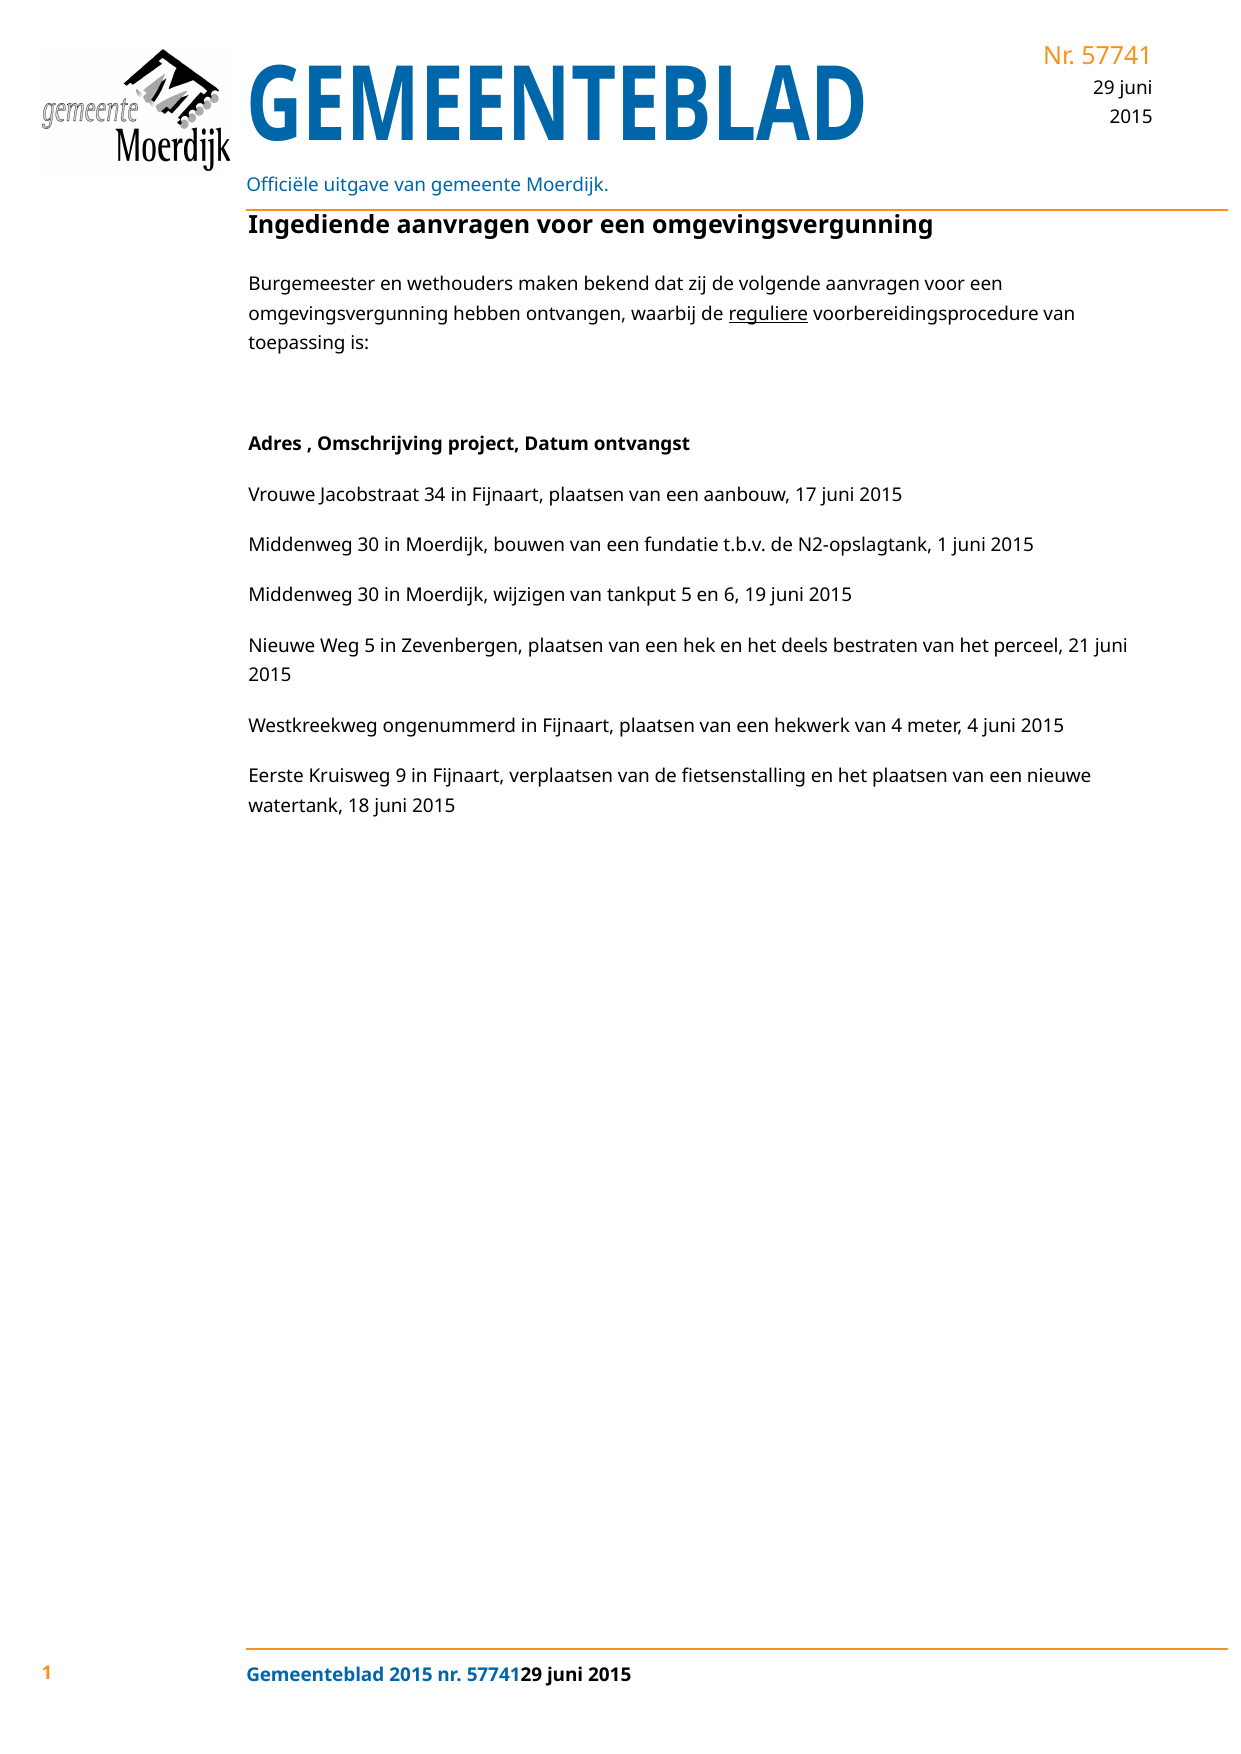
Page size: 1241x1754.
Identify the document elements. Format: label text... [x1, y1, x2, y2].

text Middenweg 30 in Moerdijk, wijzigen van tankput 5 en 6, 19 juni 2015 [248, 582, 1152, 607]
text Nieuwe Weg 5 in Zevenbergen, plaatsen van een hek en het deels bestraten van het perceel, 21 juni 2015 [248, 632, 1152, 687]
text Burgemeester en wethouders maken bekend dat zij de volgende aanvragen voor een omgevingsvergunning hebben ontvangen, waarbij de reguliere voorbereidingsprocedure van toepassing is: [248, 270, 1152, 355]
text Adres , Omschrijving project, Datum ontvangst [248, 430, 1152, 456]
text Westkreekweg ongenummerd in Fijnaart, plaatsen van een hekwerk van 4 meter, 4 juni 2015 [248, 712, 1152, 738]
text Eerste Kruisweg 9 in Fijnaart, verplaatsen van de fietsenstalling en het plaatsen van een nieuwe watertank, 18 juni 2015 [248, 762, 1152, 818]
picture [41, 47, 231, 172]
text Vrouwe Jacobstraat 34 in Fijnaart, plaatsen van een aanbouw, 17 juni 2015 [248, 481, 1152, 506]
text Ingediende aanvragen voor een omgevingsvergunning [248, 211, 1152, 241]
text Middenweg 30 in Moerdijk, bouwen van een fundatie t.b.v. de N2-opslagtank, 1 juni 2015 [248, 531, 1152, 557]
